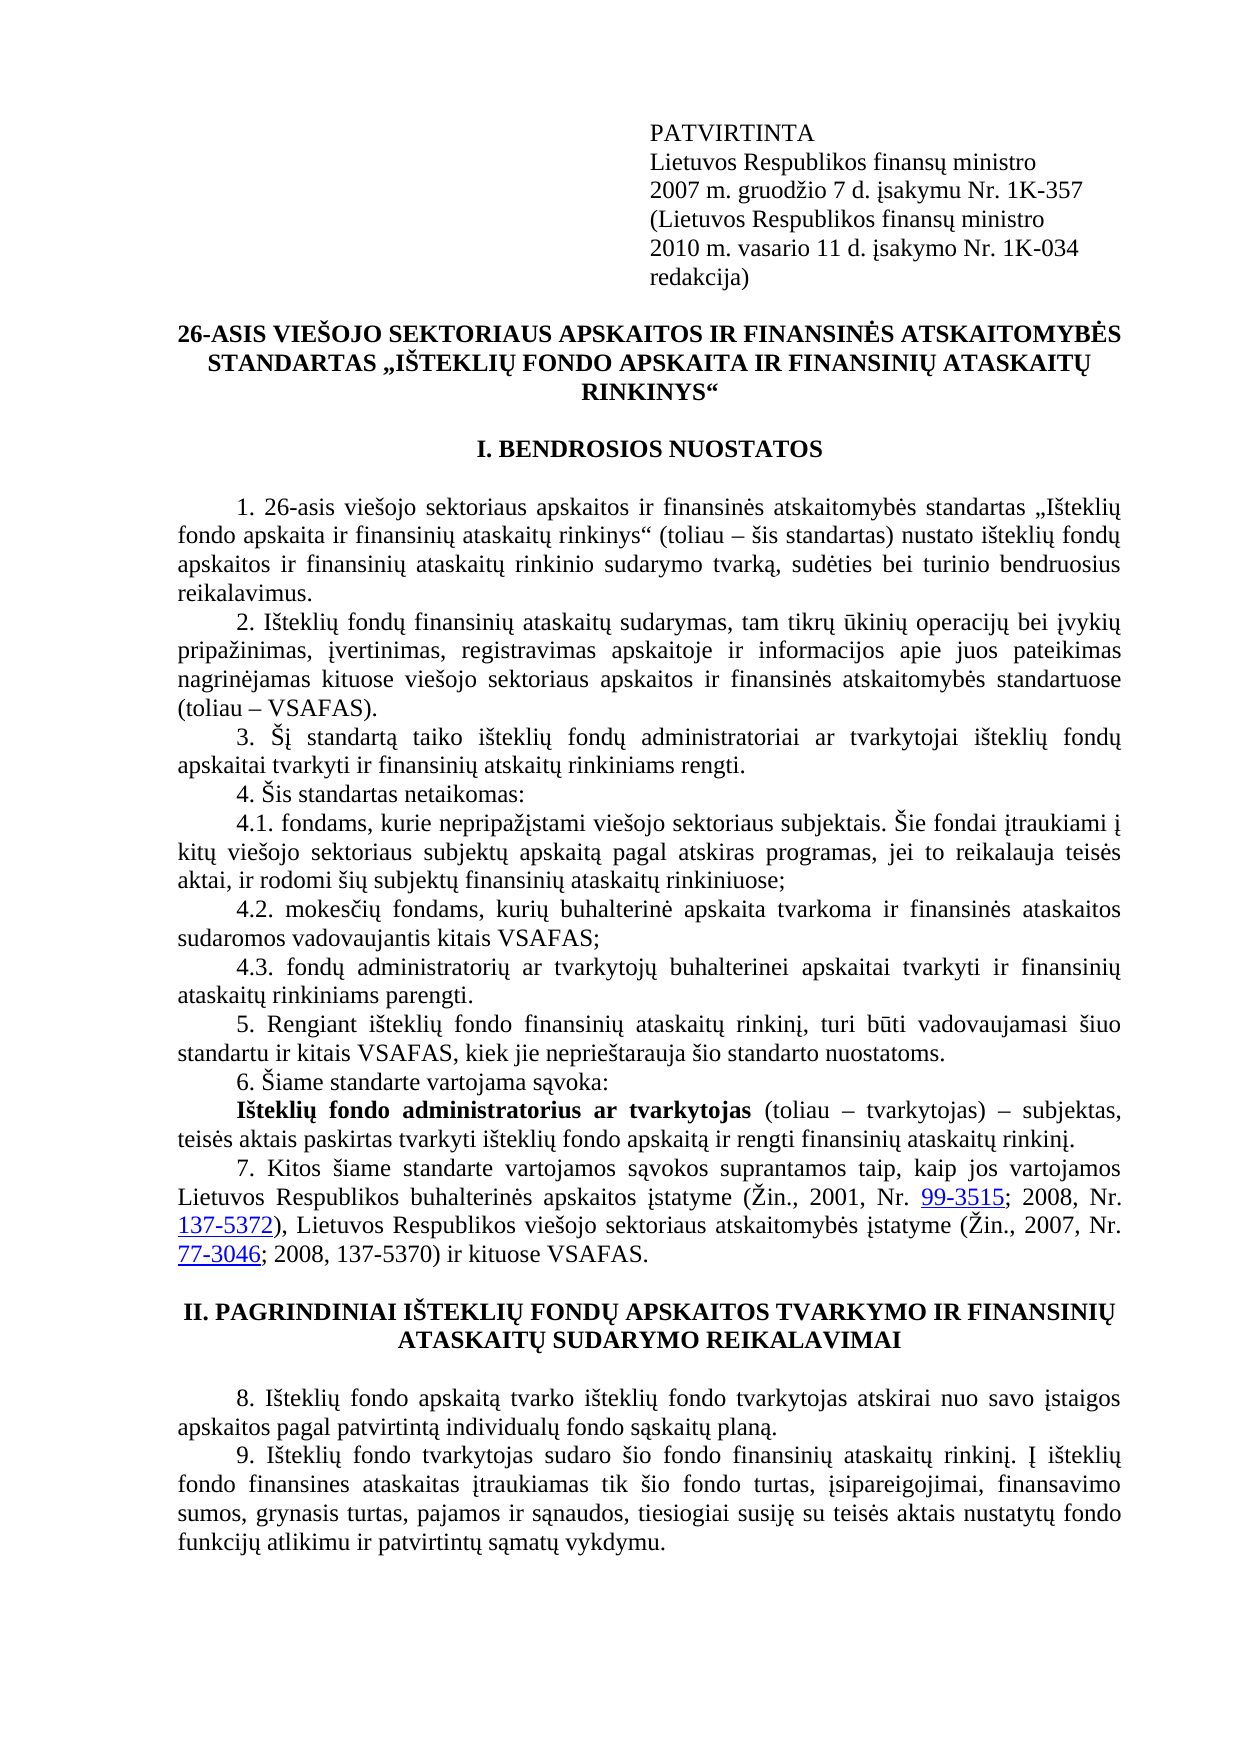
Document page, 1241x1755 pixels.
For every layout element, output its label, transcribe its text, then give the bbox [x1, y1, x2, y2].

text 2010 m. vasario 11 d. įsakymo Nr. 1K-034 [649, 233, 1122, 262]
text 1. 26-asis viešojo sektoriaus apskaitos ir finansinės atskaitomybės standartas „Išteklių fondo apskaita ir finansinių ataskaitų rinkinys“ (toliau – šis standartas) nustato išteklių fondų apskaitos ir finansinių ataskaitų rinkinio sudarymo tvarką, sudėties bei turinio bendruosius reikalavimus. [177, 492, 1122, 607]
text 3. Šį standartą taiko išteklių fondų administratoriai ar tvarkytojai išteklių fondų apskaitai tvarkyti ir finansinių atskaitų rinkiniams rengti. [177, 722, 1122, 779]
text redakcija) [649, 262, 1122, 291]
text 4.1. fondams, kurie nepripažįstami viešojo sektoriaus subjektais. Šie fondai įtraukiami į kitų viešojo sektoriaus subjektų apskaitą pagal atskiras programas, jei to reikalauja teisės aktai, ir rodomi šių subjektų finansinių ataskaitų rinkiniuose; [177, 808, 1122, 894]
text 4.2. mokesčių fondams, kurių buhalterinė apskaita tvarkoma ir finansinės ataskaitos sudaromos vadovaujantis kitais VSAFAS; [177, 894, 1122, 952]
text Išteklių fondo administratorius ar tvarkytojas (toliau – tvarkytojas) – subjektas, teisės aktais paskirtas tvarkyti išteklių fondo apskaitą ir rengti finansinių ataskaitų rinkinį. [177, 1096, 1122, 1153]
text 2007 m. gruodžio 7 d. įsakymu Nr. 1K-357 [649, 176, 1122, 204]
text Lietuvos Respublikos finansų ministro [649, 147, 1122, 176]
text 4. Šis standartas netaikomas: [177, 779, 1122, 808]
text 5. Rengiant išteklių fondo finansinių ataskaitų rinkinį, turi būti vadovaujamasi šiuo standartu ir kitais VSAFAS, kiek jie neprieštarauja šio standarto nuostatoms. [177, 1009, 1122, 1067]
text 26-ASIS VIEŠOJO SEKTORIAUS APSKAITOS IR FINANSINĖS ATSKAITOMYBĖS STANDARTAS „IŠTEKLIŲ FONDO APSKAITA IR FINANSINIŲ ATASKAITŲ RINKINYS“ [177, 319, 1122, 406]
text PATVIRTINTA [649, 118, 1122, 147]
text 9. Išteklių fondo tvarkytojas sudaro šio fondo finansinių ataskaitų rinkinį. Į išteklių fondo finansines ataskaitas įtraukiamas tik šio fondo turtas, įsipareigojimai, finansavimo sumos, grynasis turtas, pajamos ir sąnaudos, tiesiogiai susiję su teisės aktais nustatytų fondo funkcijų atlikimu ir patvirtintų sąmatų vykdymu. [177, 1441, 1122, 1556]
text 7. Kitos šiame standarte vartojamos sąvokos suprantamos taip, kaip jos vartojamos Lietuvos Respublikos buhalterinės apskaitos įstatyme (Žin., 2001, Nr. 99-3515; 2008, Nr. 137-5372), Lietuvos Respublikos viešojo sektoriaus atskaitomybės įstatyme (Žin., 2007, Nr. 77-3046; 2008, 137-5370) ir kituose VSAFAS. [177, 1153, 1122, 1268]
text I. BENDROSIOS NUOSTATOS [177, 434, 1122, 463]
text 4.3. fondų administratorių ar tvarkytojų buhalterinei apskaitai tvarkyti ir finansinių ataskaitų rinkiniams parengti. [177, 952, 1122, 1009]
text II. PAGRINDINIAI IŠTEKLIŲ FONDŲ APSKAITOS TVARKYMO IR FINANSINIŲ ATASKAITŲ SUDARYMO REIKALAVIMAI [177, 1297, 1122, 1354]
text 8. Išteklių fondo apskaitą tvarko išteklių fondo tvarkytojas atskirai nuo savo įstaigos apskaitos pagal patvirtintą individualų fondo sąskaitų planą. [177, 1383, 1122, 1441]
text (Lietuvos Respublikos finansų ministro [649, 204, 1122, 233]
text 6. Šiame standarte vartojama sąvoka: [177, 1067, 1122, 1096]
text 2. Išteklių fondų finansinių ataskaitų sudarymas, tam tikrų ūkinių operacijų bei įvykių pripažinimas, įvertinimas, registravimas apskaitoje ir informacijos apie juos pateikimas nagrinėjamas kituose viešojo sektoriaus apskaitos ir finansinės atskaitomybės standartuose (toliau – VSAFAS). [177, 607, 1122, 722]
